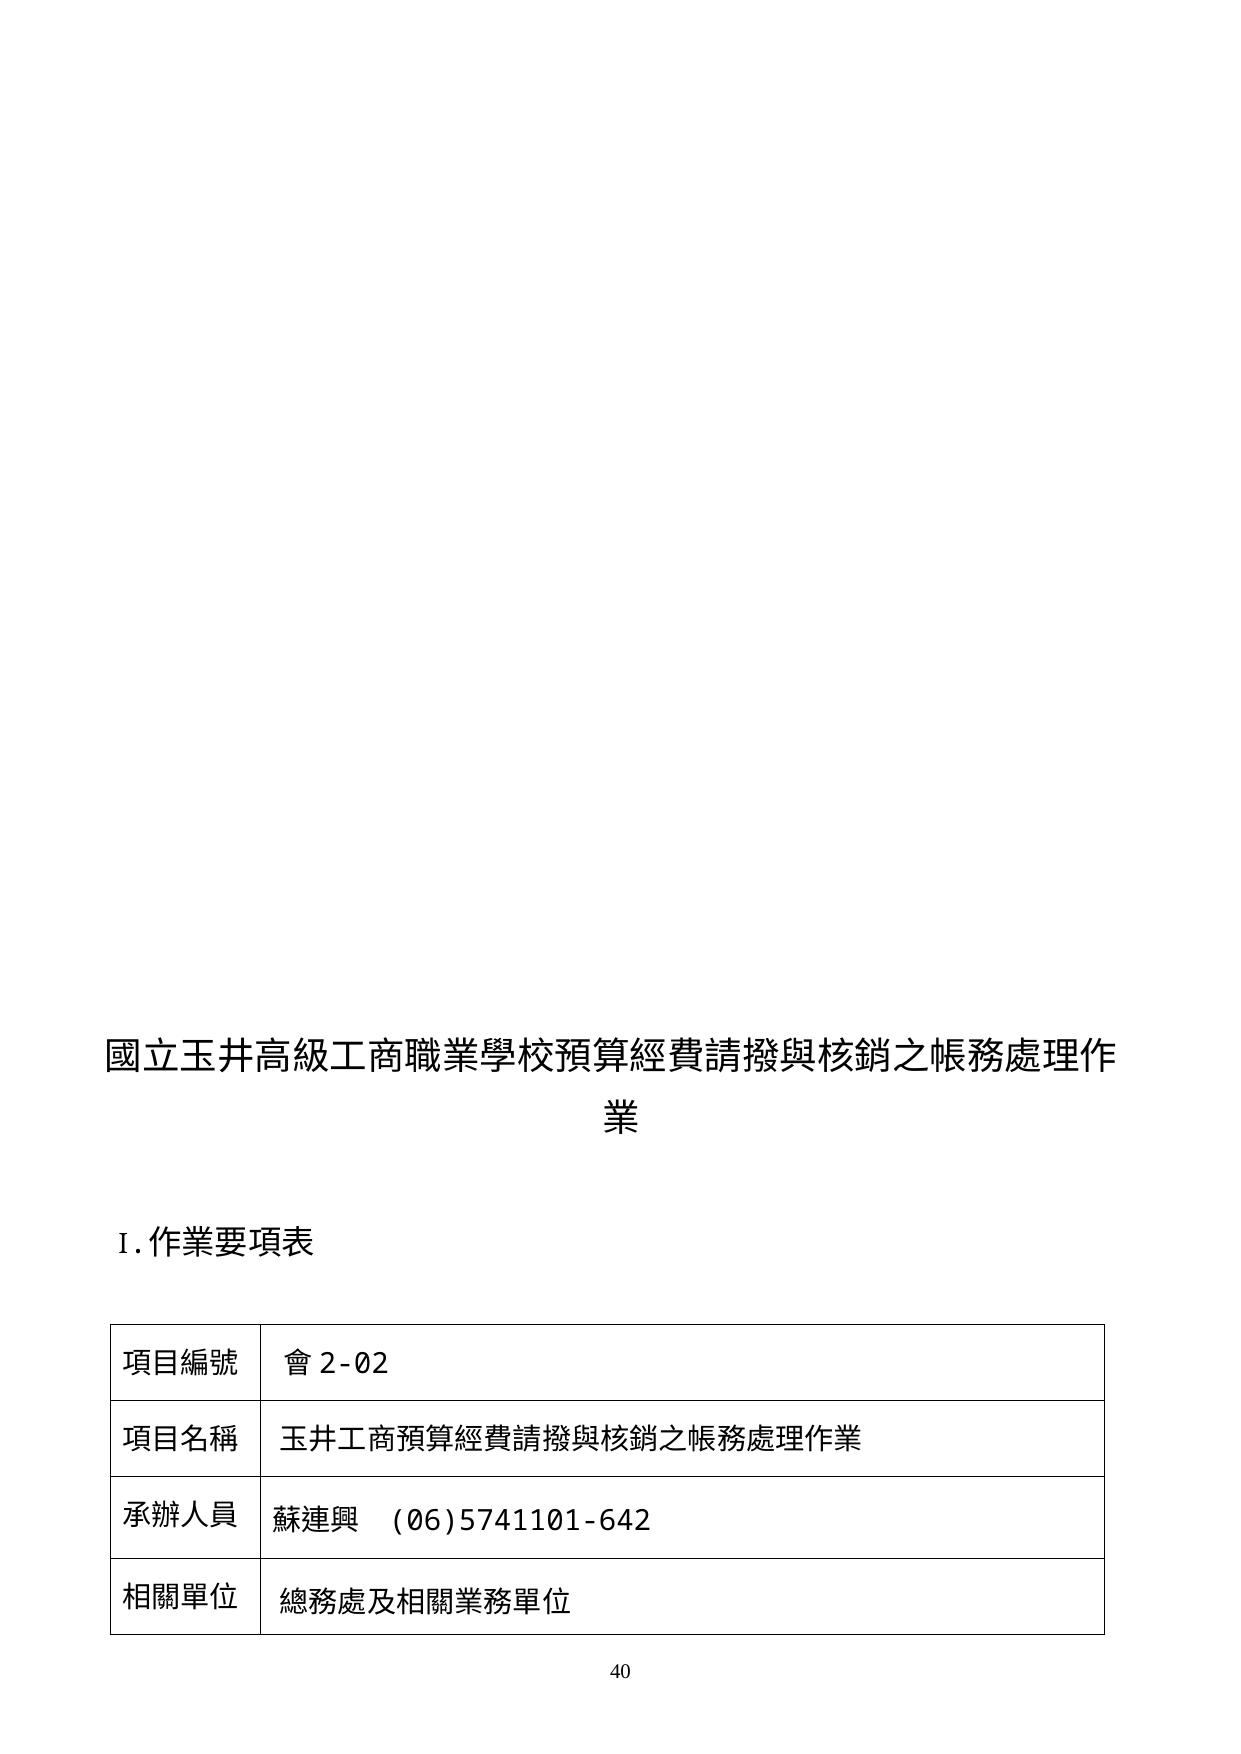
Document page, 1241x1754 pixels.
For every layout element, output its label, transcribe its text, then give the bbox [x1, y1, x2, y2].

table_header 項目編號 [111, 1325, 260, 1399]
table_cell 蘇連興 (06)5741101-642 [261, 1477, 1104, 1558]
table_cell 項目名稱 [111, 1401, 260, 1476]
table_cell 總務處及相關業務單位 [261, 1559, 1104, 1634]
table_header 會2-02 [261, 1325, 1104, 1399]
text 國立玉井高級工商職業學校預算經費請撥與核銷之帳務處理作業 [99, 1011, 1122, 1136]
table_cell 玉井工商預算經費請撥與核銷之帳務處理作業 [261, 1401, 1104, 1476]
table_cell 相關單位 [111, 1559, 260, 1634]
subtitle Ⅰ.作業要項表 [118, 1198, 1122, 1261]
table_cell 承辦人員 [111, 1477, 260, 1558]
